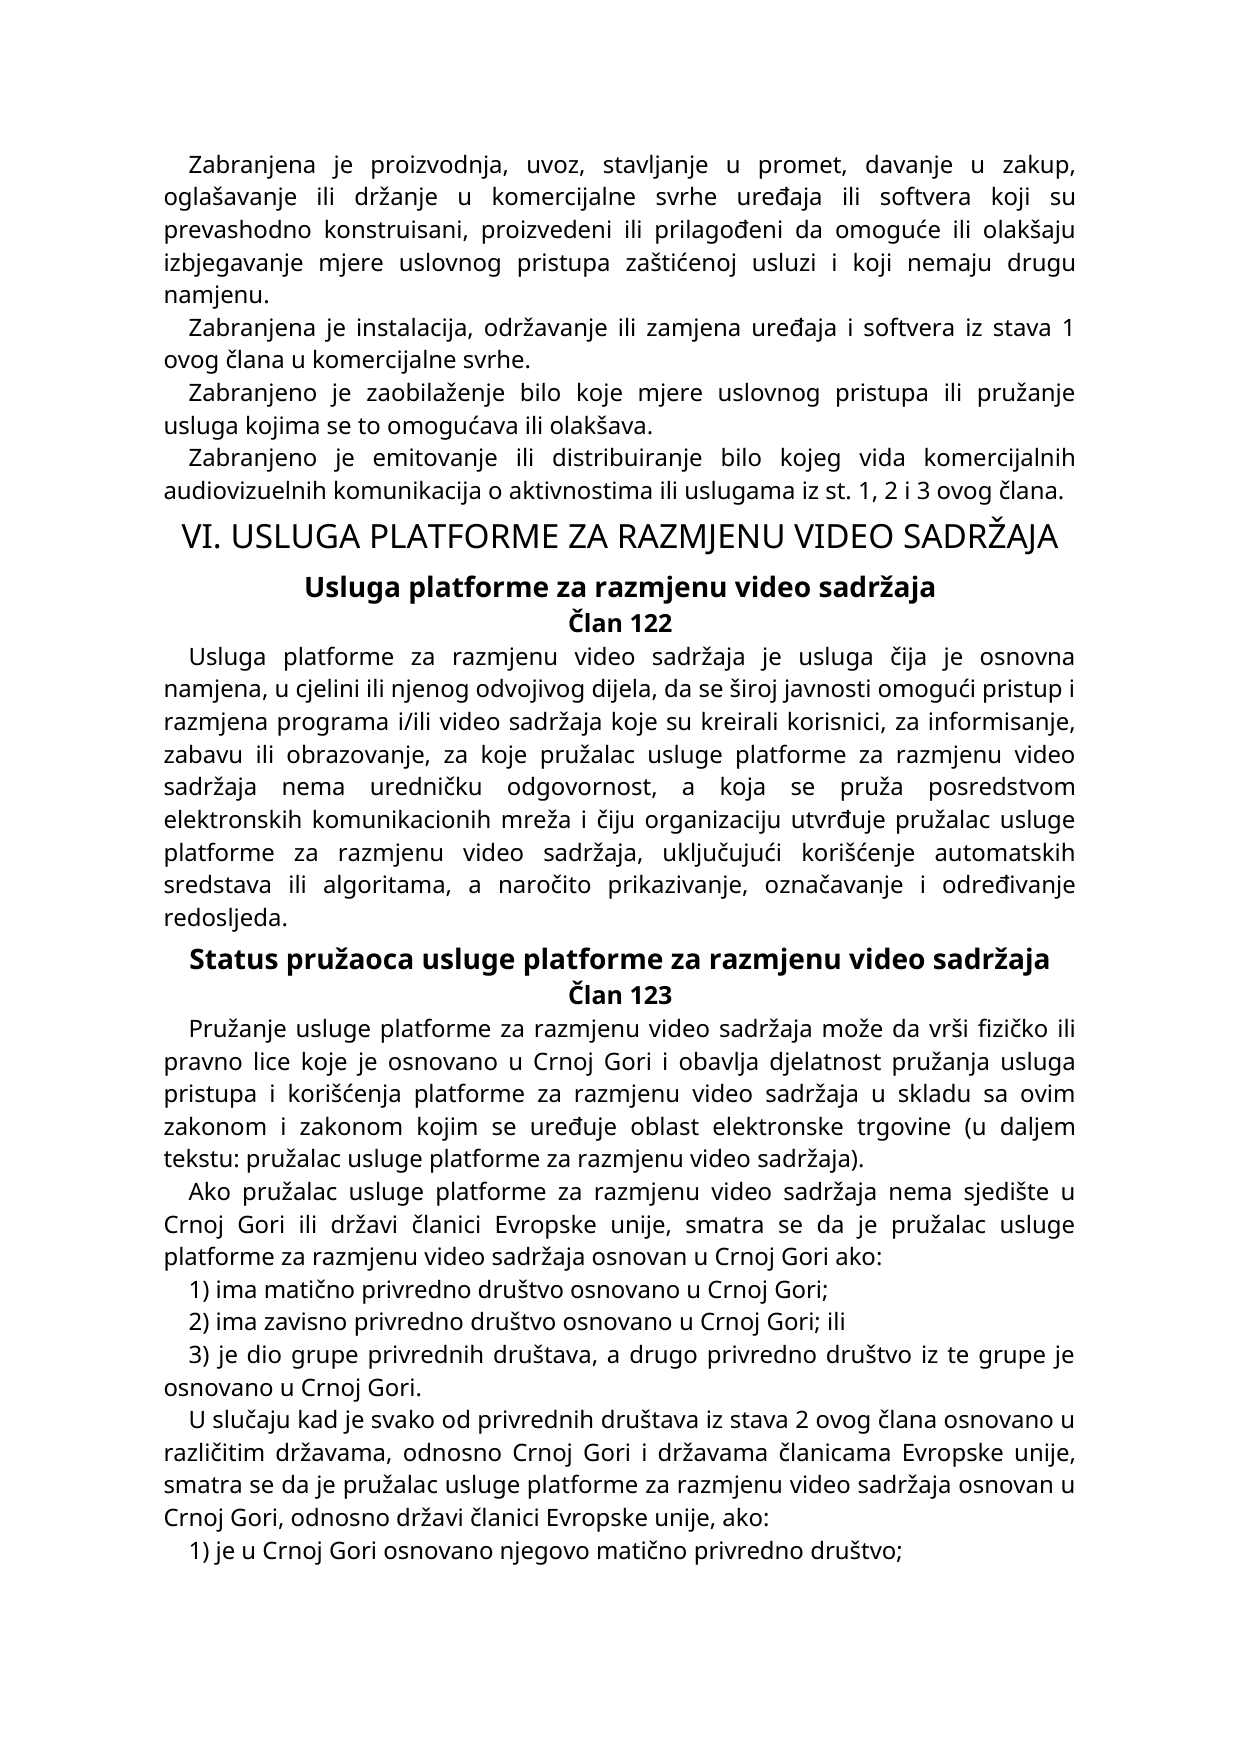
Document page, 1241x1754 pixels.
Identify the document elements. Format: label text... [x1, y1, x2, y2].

text U slučaju kad je svako od privrednih društava iz stava 2 ovog člana osnovano u različitim državama, odnosno Crnoj Gori i državama članicama Evropske unije, smatra se da je pružalac usluge platforme za razmjenu video sadržaja osnovan u Crnoj Gori, odnosno državi članici Evropske unije, ako: [163, 1403, 1077, 1533]
text Usluga platforme za razmjenu video sadržaja [148, 567, 1093, 606]
text Ako pružalac usluge platforme za razmjenu video sadržaja nema sjedište u Crnoj Gori ili državi članici Evropske unije, smatra se da je pružalac usluge platforme za razmjenu video sadržaja osnovan u Crnoj Gori ako: [163, 1175, 1077, 1273]
text 3) je dio grupe privrednih društava, a drugo privredno društvo iz te grupe je osnovano u Crnoj Gori. [163, 1338, 1077, 1403]
text Zabranjeno je emitovanje ili distribuiranje bilo kojeg vida komercijalnih audiovizuelnih komunikacija o aktivnostima ili uslugama iz st. 1, 2 i 3 ovog člana. [163, 441, 1077, 506]
text 2) ima zavisno privredno društvo osnovano u Crnoj Gori; ili [163, 1305, 1077, 1338]
text Zabranjeno je zaobilaženje bilo koje mjere uslovnog pristupa ili pružanje usluga kojima se to omogućava ili olakšava. [163, 376, 1077, 441]
text Član 123 [148, 978, 1093, 1012]
text Zabranjena je instalacija, održavanje ili zamjena uređaja i softvera iz stava 1 ovog člana u komercijalne svrhe. [163, 311, 1077, 376]
text 1) je u Crnoj Gori osnovano njegovo matično privredno društvo; [163, 1533, 1077, 1566]
text Usluga platforme za razmjenu video sadržaja je usluga čija je osnovna namjena, u cjelini ili njenog odvojivog dijela, da se široj javnosti omogući pristup i razmjena programa i/ili video sadržaja koje su kreirali korisnici, za informisanje, zabavu ili obrazovanje, za koje pružalac usluge platforme za razmjenu video sadržaja nema uredničku odgovornost, a koja se pruža posredstvom elektronskih komunikacionih mreža i čiju organizaciju utvrđuje pružalac usluge platforme za razmjenu video sadržaja, uključujući korišćenje automatskih sredstava ili algoritama, a naročito prikazivanje, označavanje i određivanje redosljeda. [163, 640, 1077, 933]
text Zabranjena je proizvodnja, uvoz, stavljanje u promet, davanje u zakup, oglašavanje ili držanje u komercijalne svrhe uređaja ili softvera koji su prevashodno konstruisani, proizvedeni ili prilagođeni da omoguće ili olakšaju izbjegavanje mjere uslovnog pristupa zaštićenoj usluzi i koji nemaju drugu namjenu. [163, 148, 1077, 311]
text Status pružaoca usluge platforme za razmjenu video sadržaja [148, 939, 1093, 978]
text Pružanje usluge platforme za razmjenu video sadržaja može da vrši fizičko ili pravno lice koje je osnovano u Crnoj Gori i obavlja djelatnost pružanja usluga pristupa i korišćenja platforme za razmjenu video sadržaja u skladu sa ovim zakonom i zakonom kojim se uređuje oblast elektronske trgovine (u daljem tekstu: pružalac usluge platforme za razmjenu video sadržaja). [163, 1012, 1077, 1175]
text VI. USLUGA PLATFORME ZA RAZMJENU VIDEO SADRŽAJA [148, 512, 1093, 558]
text 1) ima matično privredno društvo osnovano u Crnoj Gori; [163, 1273, 1077, 1305]
text Član 122 [148, 606, 1093, 640]
